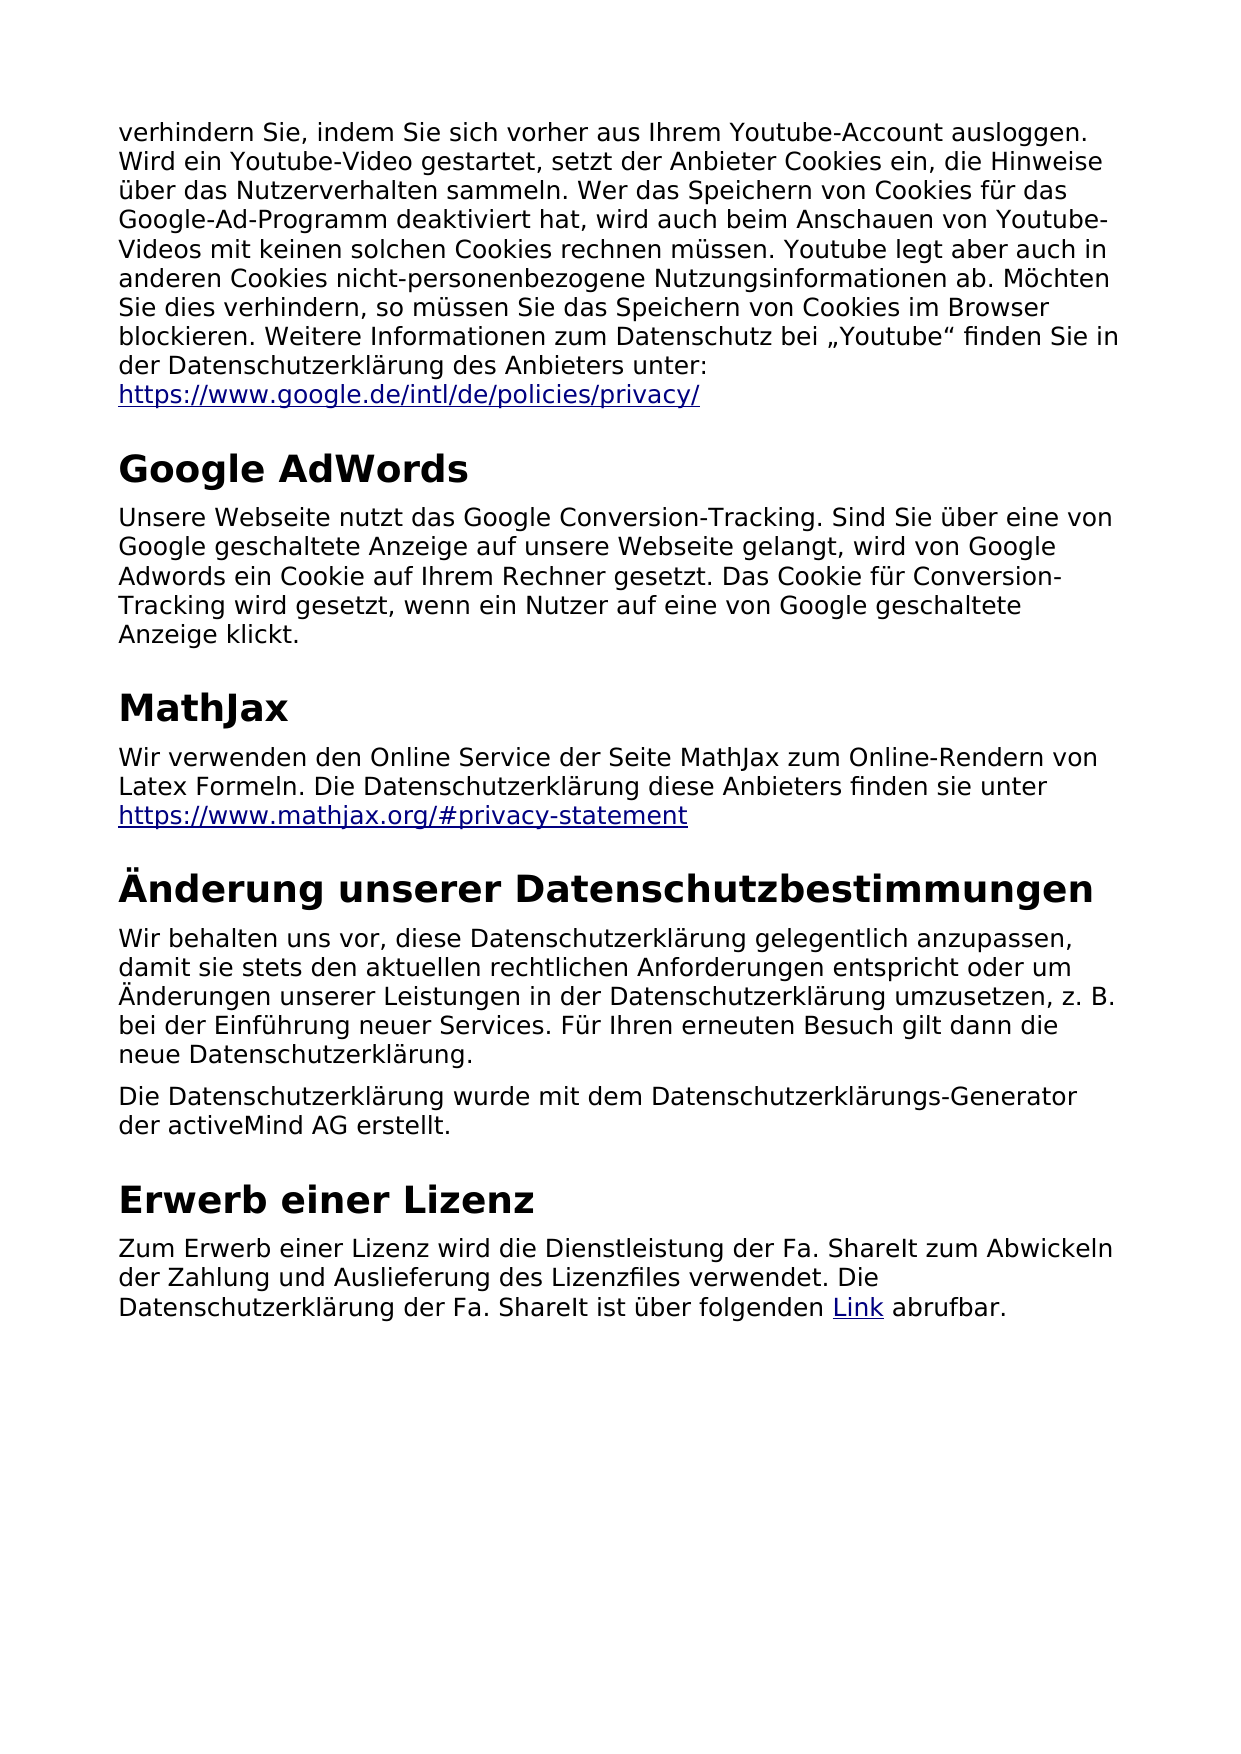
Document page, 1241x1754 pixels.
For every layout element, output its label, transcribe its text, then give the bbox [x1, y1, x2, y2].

subtitle Änderung unserer Datenschutzbestimmungen [118, 868, 1122, 912]
text Wir verwenden den Online Service der Seite MathJax zum Online-Rendern von Latex Formeln. Die Datenschutzerklärung diese Anbieters finden sie unter https://www.mathjax.org/#privacy-statement [118, 743, 1122, 830]
text verhindern Sie, indem Sie sich vorher aus Ihrem Youtube-Account ausloggen. Wird ein Youtube-Video gestartet, setzt der Anbieter Cookies ein, die Hinweise über das Nutzerverhalten sammeln. Wer das Speichern von Cookies für das Google-Ad-Programm deaktiviert hat, wird auch beim Anschauen von Youtube-Videos mit keinen solchen Cookies rechnen müssen. Youtube legt aber auch in anderen Cookies nicht-personenbezogene Nutzungsinformationen ab. Möchten Sie dies verhindern, so müssen Sie das Speichern von Cookies im Browser blockieren. Weitere Informationen zum Datenschutz bei „Youtube“ finden Sie in der Datenschutzerklärung des Anbieters unter: https://www.google.de/intl/de/policies/privacy/ [118, 118, 1122, 410]
subtitle Erwerb einer Lizenz [118, 1178, 1122, 1222]
text Zum Erwerb einer Lizenz wird die Dienstleistung der Fa. ShareIt zum Abwickeln der Zahlung und Auslieferung des Lizenzfiles verwendet. Die Datenschutzerklärung der Fa. ShareIt ist über folgenden Link abrufbar. [118, 1234, 1122, 1322]
text Wir behalten uns vor, diese Datenschutzerklärung gelegentlich anzupassen, damit sie stets den aktuellen rechtlichen Anforderungen entspricht oder um Änderungen unserer Leistungen in der Datenschutzerklärung umzusetzen, z. B. bei der Einführung neuer Services. Für Ihren erneuten Besuch gilt dann die neue Datenschutzerklärung. [118, 924, 1122, 1070]
subtitle Google AdWords [118, 447, 1122, 491]
text Die Datenschutzerklärung wurde mit dem Datenschutzerklärungs-Generator der activeMind AG erstellt. [118, 1082, 1122, 1141]
subtitle MathJax [118, 687, 1122, 730]
text Unsere Webseite nutzt das Google Conversion-Tracking. Sind Sie über eine von Google geschaltete Anzeige auf unsere Webseite gelangt, wird von Google Adwords ein Cookie auf Ihrem Rechner gesetzt. Das Cookie für Conversion-Tracking wird gesetzt, wenn ein Nutzer auf eine von Google geschaltete Anzeige klickt. [118, 503, 1122, 649]
